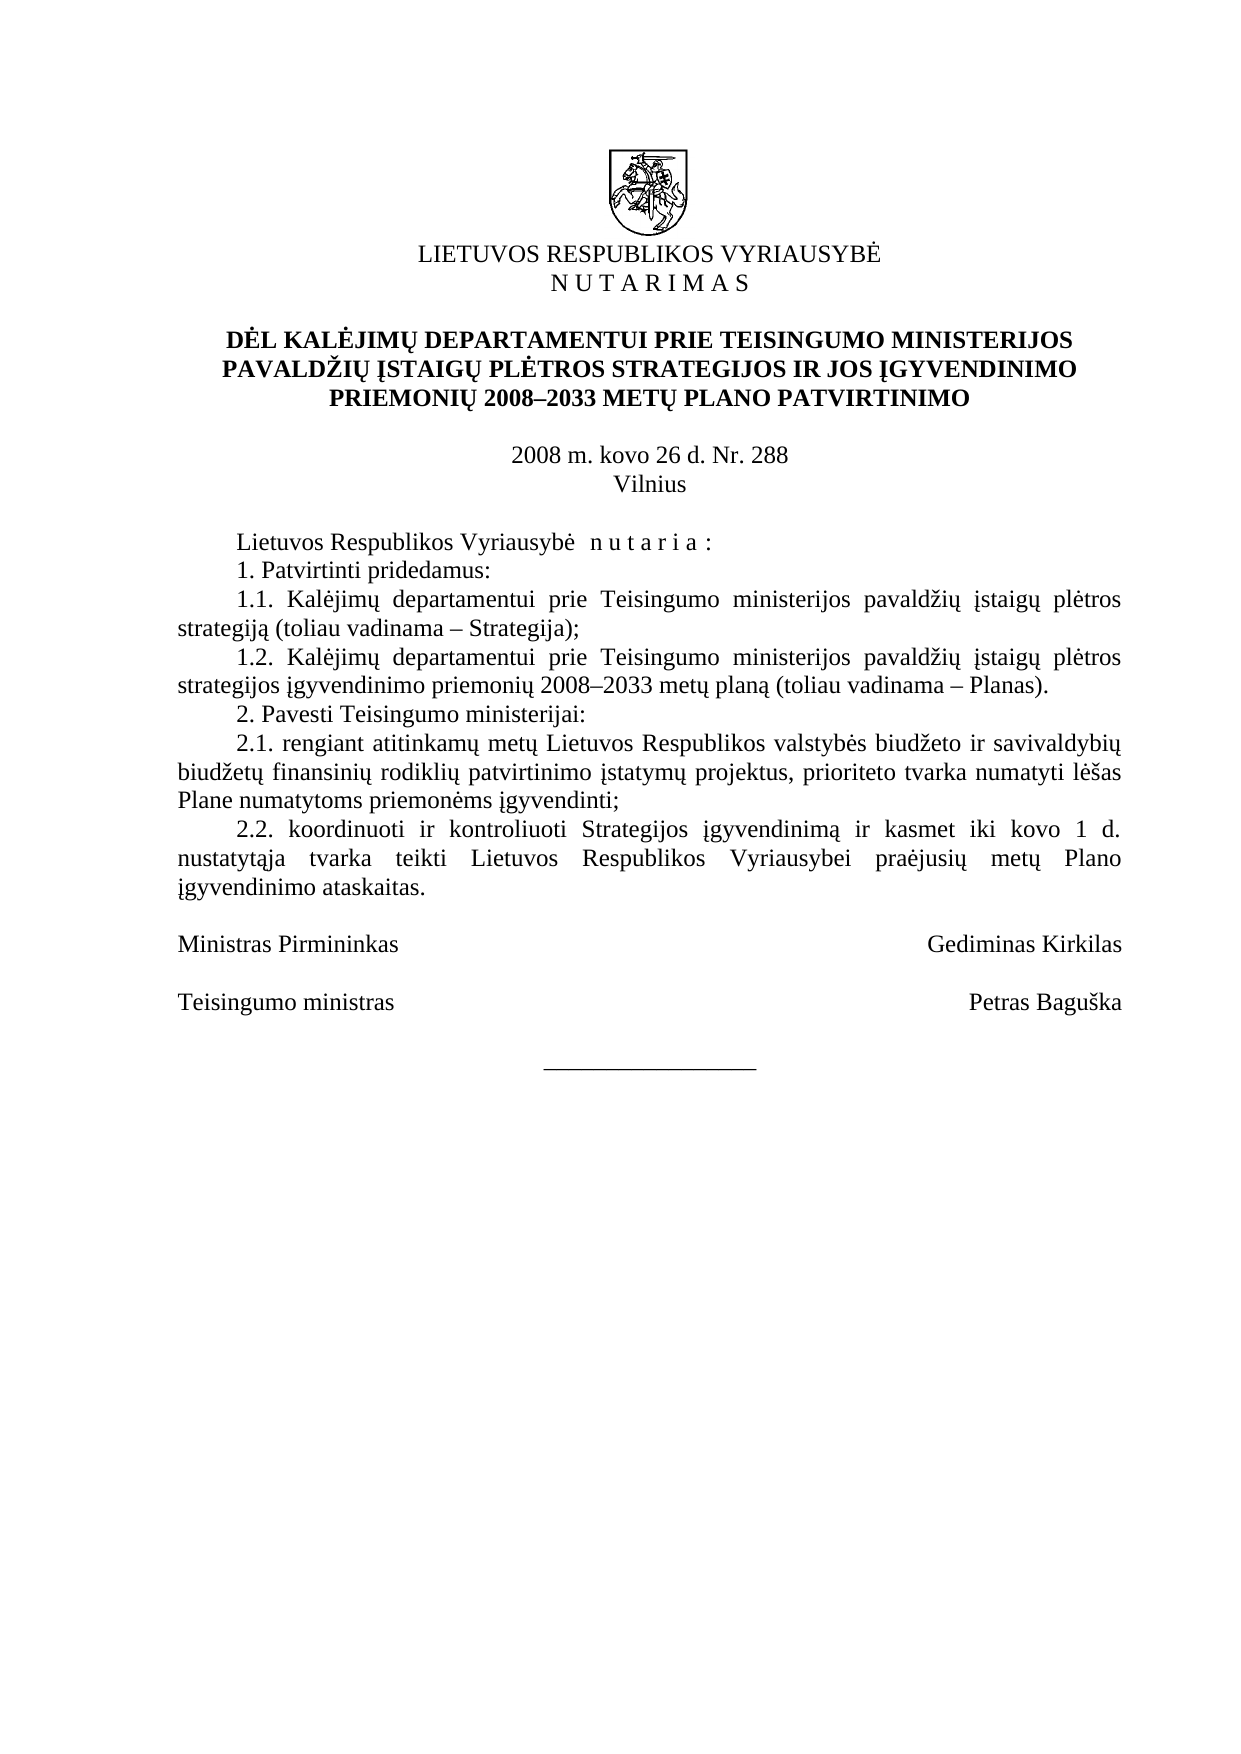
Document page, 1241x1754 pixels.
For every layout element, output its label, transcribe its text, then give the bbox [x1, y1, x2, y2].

text 1. Patvirtinti pridedamus: [177, 555, 1122, 584]
text 2.2. koordinuoti ir kontroliuoti Strategijos įgyvendinimą ir kasmet iki kovo 1 d. nustatytąja tvarka teikti Lietuvos Respublikos Vyriausybei praėjusių metų Plano įgyvendinimo ataskaitas. [177, 814, 1122, 900]
text Lietuvos Respublikos Vyriausybė [177, 239, 1122, 268]
text 2. Pavesti Teisingumo ministerijai: [177, 699, 1122, 728]
text 1.2. Kalėjimų departamentui prie Teisingumo ministerijos pavaldžių įstaigų plėtros strategijos įgyvendinimo priemonių 2008–2033 metų planą (toliau vadinama – Planas). [177, 642, 1122, 699]
text 1.1. Kalėjimų departamentui prie Teisingumo ministerijos pavaldžių įstaigų plėtros strategiją (toliau vadinama – Strategija); [177, 584, 1122, 642]
text Teisingumo ministras Petras Baguška [177, 987, 1122, 1015]
text Vilnius [177, 469, 1122, 498]
text Ministras Pirmininkas Gediminas Kirkilas [177, 929, 1122, 958]
text NUTARIMAS [177, 268, 1122, 297]
text 2.1. rengiant atitinkamų metų Lietuvos Respublikos valstybės biudžeto ir savivaldybių biudžetų finansinių rodiklių patvirtinimo įstatymų projektus, prioriteto tvarka numatyti lėšas Plane numatytoms priemonėms įgyvendinti; [177, 728, 1122, 814]
text Lietuvos Respublikos Vyriausybė nutaria: [177, 527, 1122, 555]
text 2008 m. kovo 26 d. Nr. 288 [177, 440, 1122, 469]
text DĖL KALĖJIMŲ DEPARTAMENTUI PRIE TEISINGUMO MINISTERIJOS PAVALDŽIŲ ĮSTAIGŲ plėtros STRATEGIJOS IR JOS ĮGYVENDINIMO PRIEMONIŲ 2008–2033 METŲ PLANO PATVIRTINIMO [177, 325, 1122, 412]
text _________________ [177, 1044, 1122, 1073]
